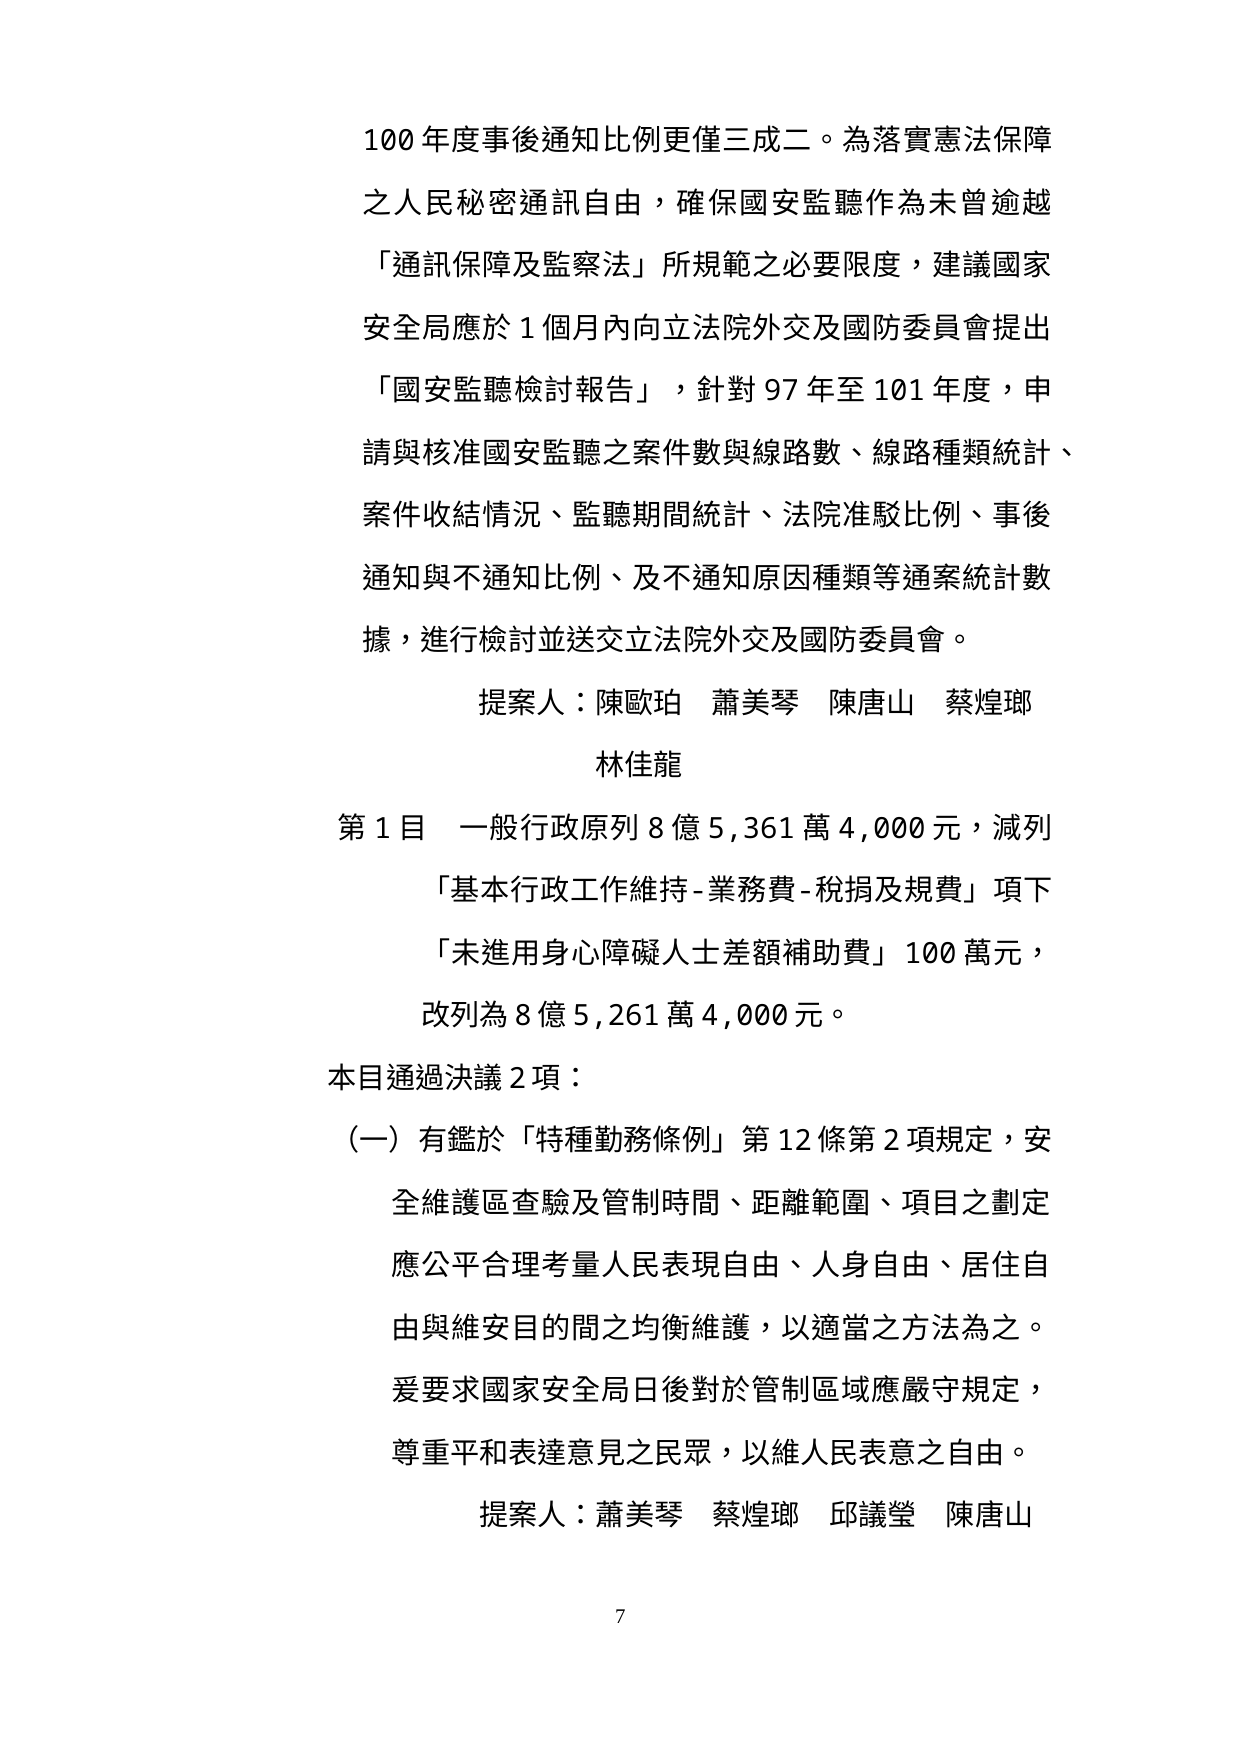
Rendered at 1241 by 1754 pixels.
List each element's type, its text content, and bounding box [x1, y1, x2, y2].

text 林佳龍 [595, 721, 1053, 784]
text （六）鑑於國家情報機關聲請之監聽與續監聽案件數，近5年內已暴增至原有三倍以上，且國安監聽之事後通知比例明顯偏低，101年度事後通知比例僅四成四，100年度事後通知比例更僅三成二。為落實憲法保障之人民秘密通訊自由，確保國安監聽作為未曾逾越「通訊保障及監察法」所規範之必要限度，建議國家安全局應於1個月內向立法院外交及國防委員會提出「國安監聽檢討報告」，針對97年至101年度，申請與核准國安監聽之案件數與線路數、線路種類統計、案件收結情況、監聽期間統計、法院准駁比例、事後通知與不通知比例、及不通知原因種類等通案統計數據，進行檢討並送交立法院外交及國防委員會。 [274, 96, 1053, 659]
text 提案人：陳歐珀 蕭美琴 陳唐山 蔡煌瑯 [478, 659, 1053, 721]
text 本目通過決議2項： [187, 1034, 1053, 1096]
text 第1目 一般行政原列8億5,361萬4,000元，減列「基本行政工作維持-業務費-稅捐及規費」項下「未進用身心障礙人士差額補助費」100萬元，改列為8億5,261萬4,000元。 [187, 784, 1053, 1034]
text （一）有鑑於「特種勤務條例」第12條第2項規定，安全維護區查驗及管制時間、距離範圍、項目之劃定，應公平合理考量人民表現自由、人身自由、居住自由與維安目的間之均衡維護，以適當之方法為之。爰要求國家安全局日後對於管制區域應嚴守規定，尊重平和表達意見之民眾，以維人民表意之自由。 [187, 1096, 1053, 1471]
text 提案人：蕭美琴 蔡煌瑯 邱議瑩 陳唐山 [246, 1471, 1053, 1534]
